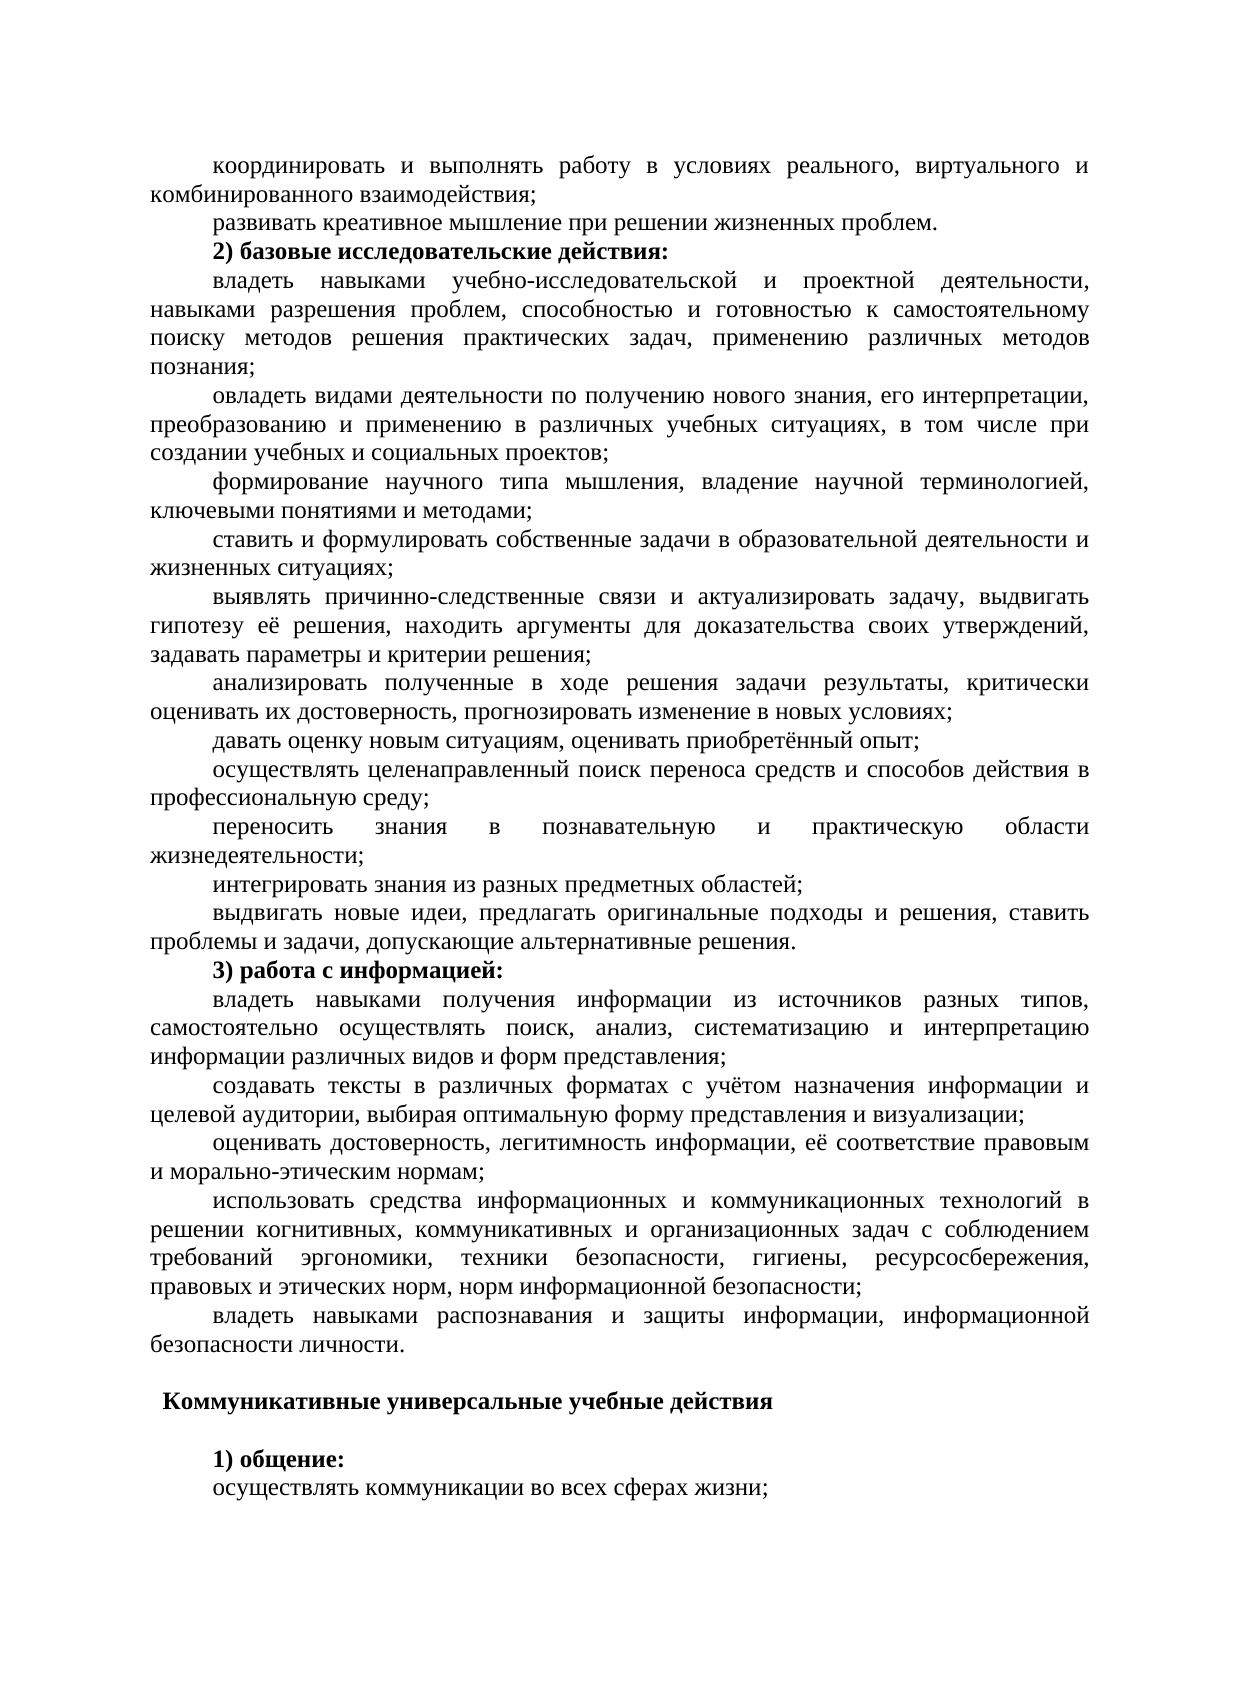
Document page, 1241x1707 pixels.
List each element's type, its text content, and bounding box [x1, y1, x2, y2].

text осуществлять целенаправленный поиск переноса средств и способов действия в профессиональную среду; [150, 754, 1090, 811]
text выявлять причинно-следственные связи и актуализировать задачу, выдвигать гипотезу её решения, находить аргументы для доказательства своих утверждений, задавать параметры и критерии решения; [150, 581, 1090, 667]
text овладеть видами деятельности по получению нового знания, его интерпретации, преобразованию и применению в различных учебных ситуациях, в том числе при создании учебных и социальных проектов; [150, 380, 1090, 466]
text владеть навыками распознавания и защиты информации, информационной безопасности личности. [150, 1300, 1090, 1357]
text оценивать достоверность, легитимность информации, её соответствие правовым и морально-этическим нормам; [150, 1127, 1090, 1185]
text давать оценку новым ситуациям, оценивать приобретённый опыт; [150, 725, 1090, 754]
text использовать средства информационных и коммуникационных технологий в решении когнитивных, коммуникативных и организационных задач с соблюдением требований эргономики, техники безопасности, гигиены, ресурсосбережения, правовых и этических норм, норм информационной безопасности; [150, 1185, 1090, 1300]
text 3) работа с информацией: [150, 955, 1090, 984]
text выдвигать новые идеи, предлагать оригинальные подходы и решения, ставить проблемы и задачи, допускающие альтернативные решения. [150, 897, 1090, 955]
text владеть навыками получения информации из источников разных типов, самостоятельно осуществлять поиск, анализ, систематизацию и интерпретацию информации различных видов и форм представления; [150, 984, 1090, 1070]
text интегрировать знания из разных предметных областей; [150, 869, 1090, 897]
text переносить знания в познавательную и практическую области жизнедеятельности; [150, 811, 1090, 869]
text развивать креативное мышление при решении жизненных проблем. [150, 207, 1090, 236]
text Коммуникативные универсальные учебные действия [162, 1386, 1090, 1415]
text 2) базовые исследовательские действия: [150, 236, 1090, 265]
text владеть навыками учебно-исследовательской и проектной деятельности, навыками разрешения проблем, способностью и готовностью к самостоятельному поиску методов решения практических задач, применению различных методов познания; [150, 265, 1090, 380]
text анализировать полученные в ходе решения задачи результаты, критически оценивать их достоверность, прогнозировать изменение в новых условиях; [150, 667, 1090, 725]
text 1) общение: [150, 1444, 1090, 1472]
text формирование научного типа мышления, владение научной терминологией, ключевыми понятиями и методами; [150, 466, 1090, 524]
text ставить и формулировать собственные задачи в образовательной деятельности и жизненных ситуациях; [150, 524, 1090, 581]
text осуществлять коммуникации во всех сферах жизни; [150, 1472, 1090, 1501]
text создавать тексты в различных форматах с учётом назначения информации и целевой аудитории, выбирая оптимальную форму представления и визуализации; [150, 1070, 1090, 1127]
text координировать и выполнять работу в условиях реального, виртуального и комбинированного взаимодействия; [150, 150, 1090, 207]
